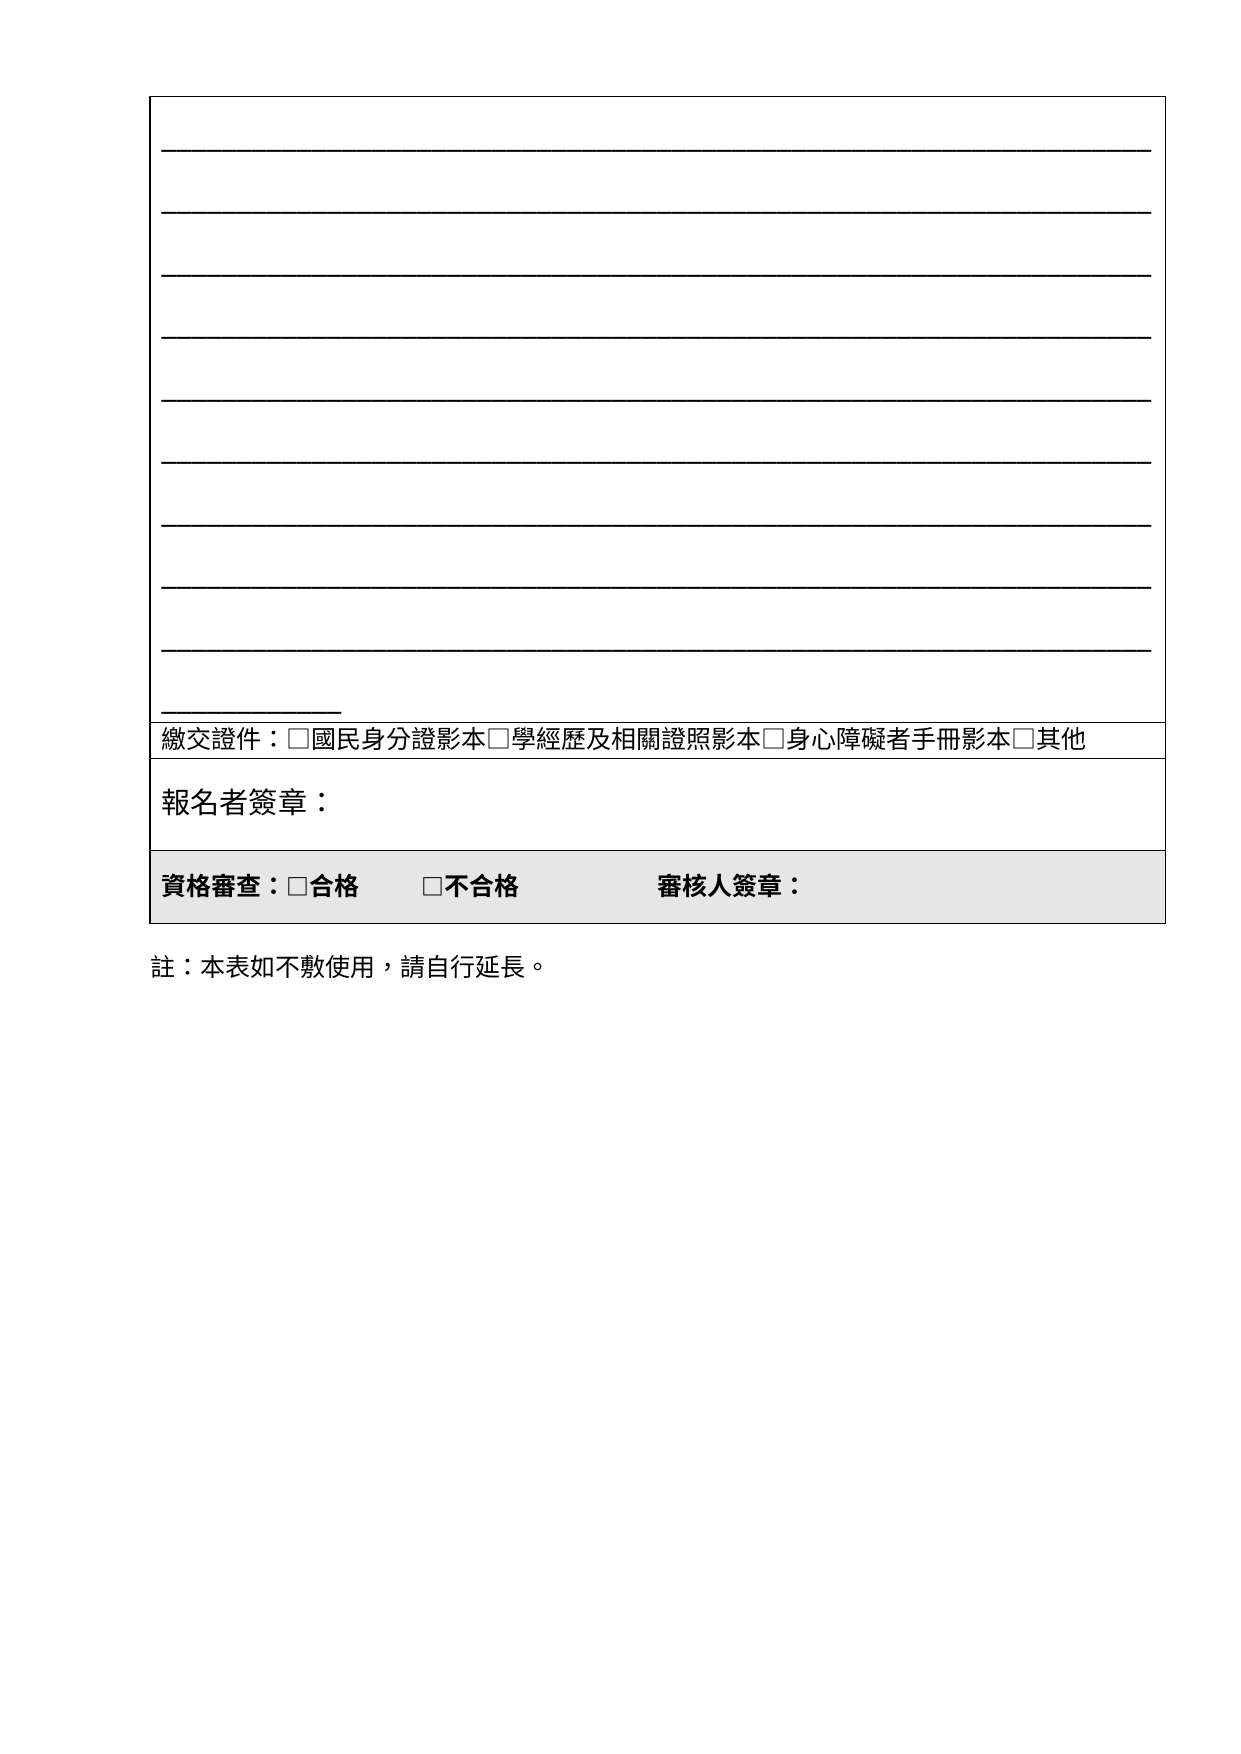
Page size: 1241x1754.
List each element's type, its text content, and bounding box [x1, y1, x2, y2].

table_cell ______________________________________________________________________________________________________________________________________________________________________________________________________________________________________________________________________________________________________________________________________________________________________________________________________________________________________________________________________________________________________________________________________________________________________________________________________________________________ [151, 97, 1165, 722]
table_cell 繳交證件：□國民身分證影本□學經歷及相關證照影本□身心障礙者手冊影本□其他 [151, 723, 1165, 758]
table_cell 資格審查：□合格 □不合格 審核人簽章： [151, 851, 1165, 923]
table_cell 報名者簽章： [151, 759, 1165, 850]
text 註：本表如不敷使用，請自行延長。 [150, 924, 1152, 986]
